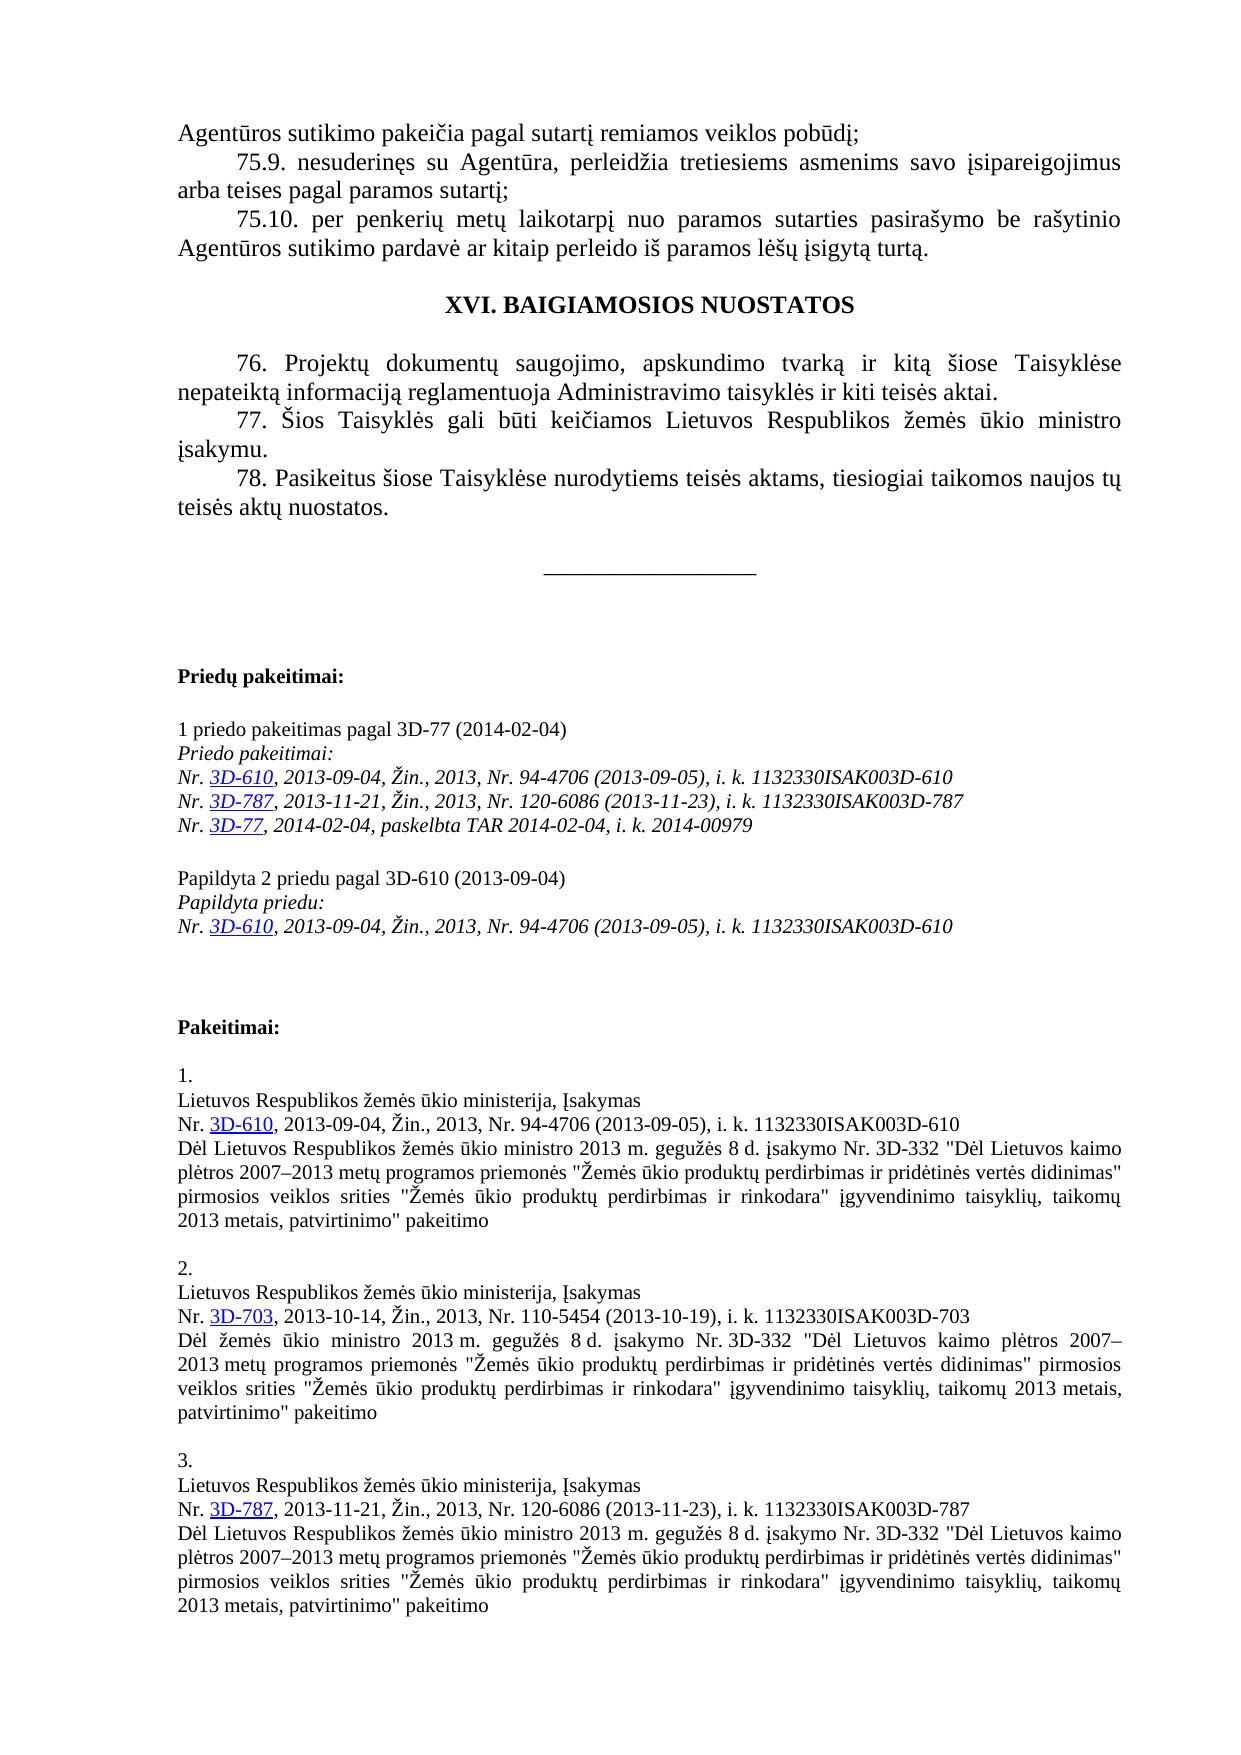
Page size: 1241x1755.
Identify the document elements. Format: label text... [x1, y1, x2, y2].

text Nr. 3D-77, 2014-02-04, paskelbta TAR 2014-02-04, i. k. 2014-00979 [177, 813, 1122, 837]
text Priedo pakeitimai: [177, 741, 1122, 765]
text 2. [177, 1256, 1122, 1280]
text Papildyta priedu: [177, 890, 1122, 914]
text Nr. 3D-787, 2013-11-21, Žin., 2013, Nr. 120-6086 (2013-11-23), i. k. 1132330ISAK003D-787 [177, 789, 1122, 813]
text Nr. 3D-610, 2013-09-04, Žin., 2013, Nr. 94-4706 (2013-09-05), i. k. 1132330ISAK003D-610 [177, 914, 1122, 938]
text Agentūros sutikimo pakeičia pagal sutartį remiamos veiklos pobūdį; [177, 118, 1122, 147]
text Nr. 3D-610, 2013-09-04, Žin., 2013, Nr. 94-4706 (2013-09-05), i. k. 1132330ISAK003D-610 [177, 1112, 1122, 1136]
text 1 priedo pakeitimas pagal 3D-77 (2014-02-04) [177, 717, 1122, 741]
text _________________ [177, 549, 1122, 578]
text 78. Pasikeitus šiose Taisyklėse nurodytiems teisės aktams, tiesiogiai taikomos naujos tų teisės aktų nuostatos. [177, 463, 1122, 521]
text Lietuvos Respublikos žemės ūkio ministerija, Įsakymas [177, 1472, 1122, 1497]
text 1. [177, 1063, 1122, 1087]
text Pakeitimai: [177, 1015, 1122, 1039]
text Dėl Lietuvos Respublikos žemės ūkio ministro 2013 m. gegužės 8 d. įsakymo Nr. 3D-332 "Dėl Lietuvos kaimo plėtros 2007–2013 metų programos priemonės "Žemės ūkio produktų perdirbimas ir pridėtinės vertės didinimas" pirmosios veiklos srities "Žemės ūkio produktų perdirbimas ir rinkodara" įgyvendinimo taisyklių, taikomų 2013 metais, patvirtinimo" pakeitimo [177, 1136, 1122, 1232]
text Nr. 3D-787, 2013-11-21, Žin., 2013, Nr. 120-6086 (2013-11-23), i. k. 1132330ISAK003D-787 [177, 1497, 1122, 1521]
text Dėl Lietuvos Respublikos žemės ūkio ministro 2013 m. gegužės 8 d. įsakymo Nr. 3D-332 "Dėl Lietuvos kaimo plėtros 2007–2013 metų programos priemonės "Žemės ūkio produktų perdirbimas ir pridėtinės vertės didinimas" pirmosios veiklos srities "Žemės ūkio produktų perdirbimas ir rinkodara" įgyvendinimo taisyklių, taikomų 2013 metais, patvirtinimo" pakeitimo [177, 1521, 1122, 1617]
text Nr. 3D-610, 2013-09-04, Žin., 2013, Nr. 94-4706 (2013-09-05), i. k. 1132330ISAK003D-610 [177, 765, 1122, 789]
text 77. Šios Taisyklės gali būti keičiamos Lietuvos Respublikos žemės ūkio ministro įsakymu. [177, 406, 1122, 463]
text Nr. 3D-703, 2013-10-14, Žin., 2013, Nr. 110-5454 (2013-10-19), i. k. 1132330ISAK003D-703 [177, 1304, 1122, 1328]
text Priedų pakeitimai: [177, 664, 1122, 688]
text Papildyta 2 priedu pagal 3D-610 (2013-09-04) [177, 866, 1122, 890]
text 76. Projektų dokumentų saugojimo, apskundimo tvarką ir kitą šiose Taisyklėse nepateiktą informaciją reglamentuoja Administravimo taisyklės ir kiti teisės aktai. [177, 348, 1122, 406]
text Dėl žemės ūkio ministro 2013 m. gegužės 8 d. įsakymo Nr. 3D-332 "Dėl Lietuvos kaimo plėtros 2007–2013 metų programos priemonės "Žemės ūkio produktų perdirbimas ir pridėtinės vertės didinimas" pirmosios veiklos srities "Žemės ūkio produktų perdirbimas ir rinkodara" įgyvendinimo taisyklių, taikomų 2013 metais, patvirtinimo" pakeitimo [177, 1328, 1122, 1424]
text Lietuvos Respublikos žemės ūkio ministerija, Įsakymas [177, 1280, 1122, 1304]
text Lietuvos Respublikos žemės ūkio ministerija, Įsakymas [177, 1087, 1122, 1112]
text 75.9. nesuderinęs su Agentūra, perleidžia tretiesiems asmenims savo įsipareigojimus arba teises pagal paramos sutartį; [177, 147, 1122, 204]
text XVI. BAIGIAMOSIOS NUOSTATOS [177, 291, 1122, 319]
text 75.10. per penkerių metų laikotarpį nuo paramos sutarties pasirašymo be rašytinio Agentūros sutikimo pardavė ar kitaip perleido iš paramos lėšų įsigytą turtą. [177, 204, 1122, 262]
text 3. [177, 1448, 1122, 1472]
